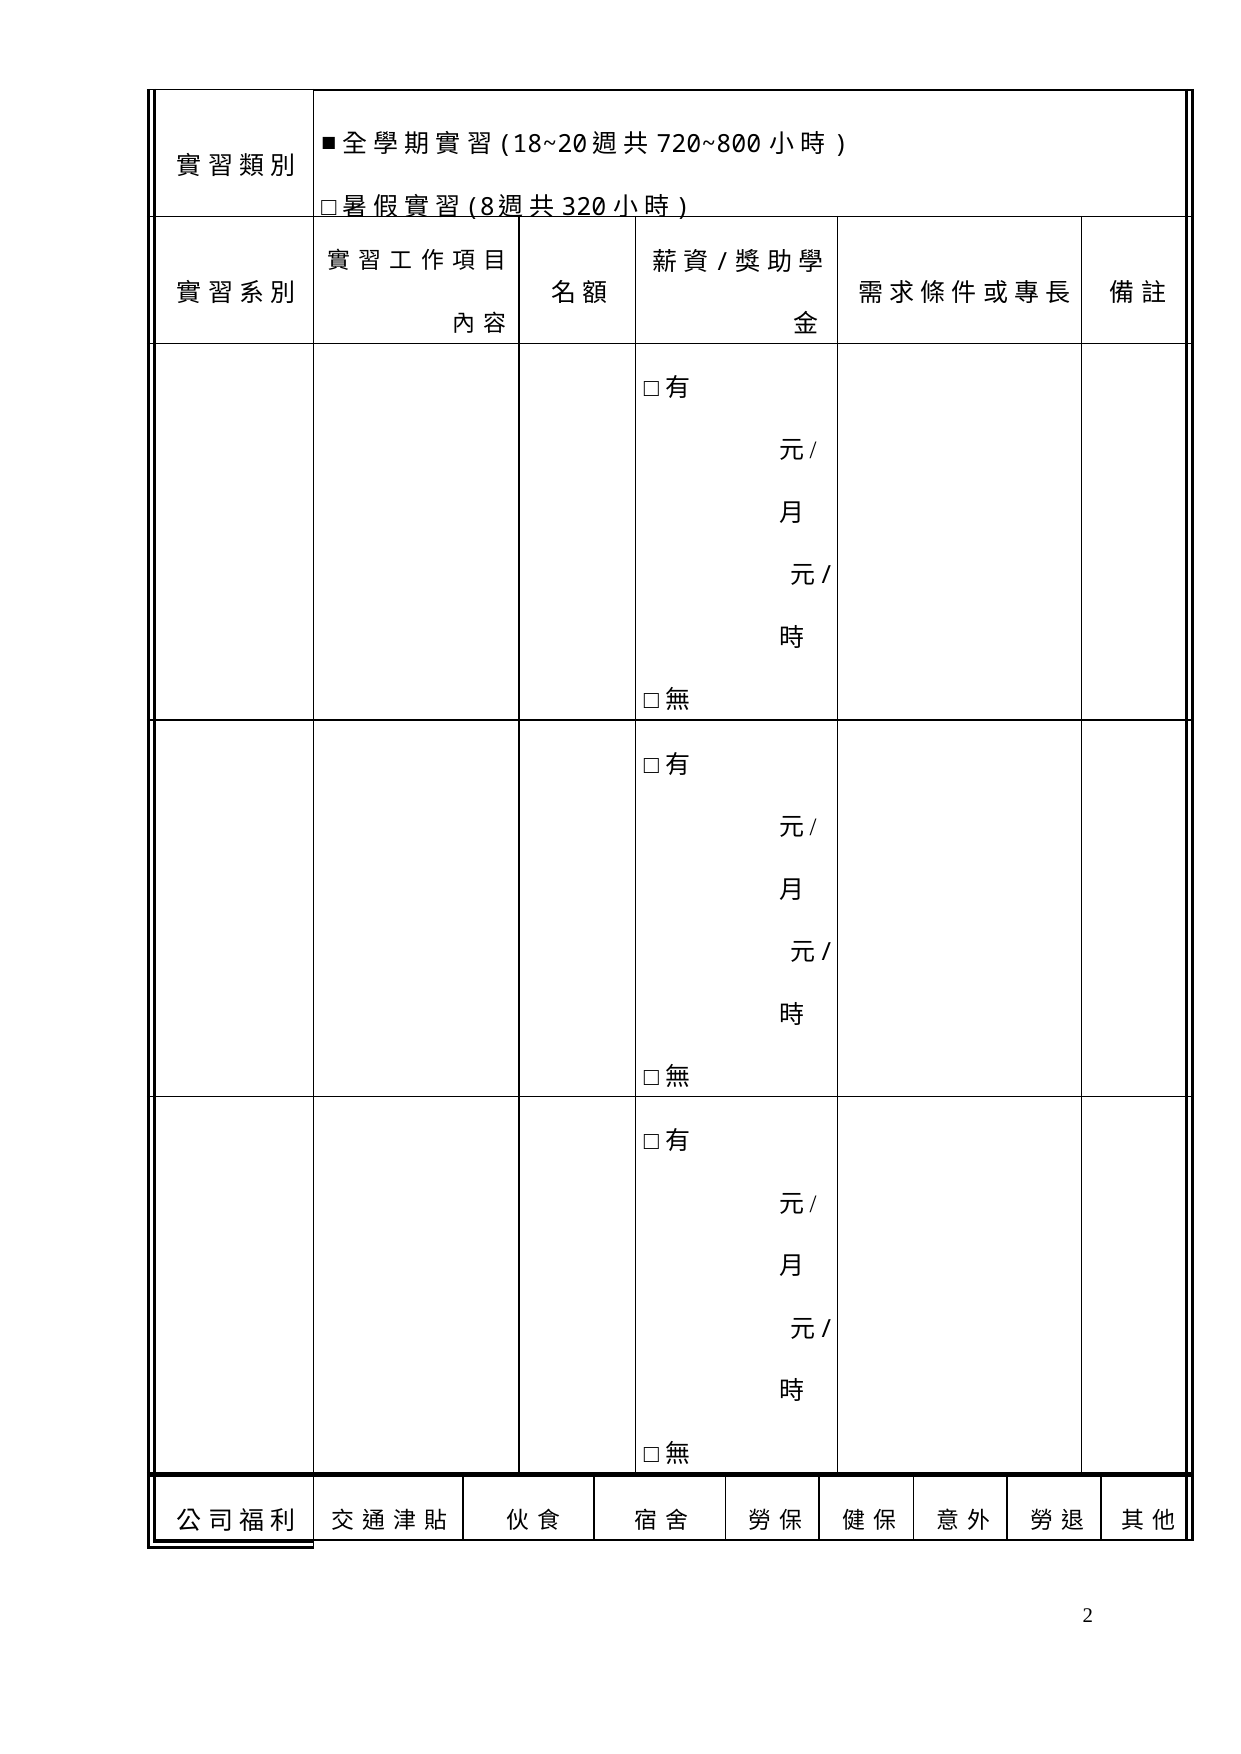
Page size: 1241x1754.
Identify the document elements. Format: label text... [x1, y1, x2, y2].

table_cell 健保 [820, 1477, 913, 1539]
table_cell [1082, 1097, 1185, 1472]
table_cell [314, 721, 518, 1096]
table_cell [156, 344, 313, 719]
table_cell [838, 721, 1081, 1096]
table_cell 需求條件或專長 [838, 217, 1081, 342]
table_cell 伙食 [464, 1477, 593, 1539]
table_cell [156, 1097, 313, 1472]
table_cell [520, 721, 635, 1096]
table_cell [314, 1097, 518, 1472]
table_cell 宿舍 [595, 1477, 725, 1539]
table_cell 備註 [1082, 217, 1185, 342]
table_cell □有 元/月 元/時 □無 [636, 721, 837, 1096]
table_cell [314, 344, 518, 719]
table_cell 薪資/獎助學金 [636, 217, 837, 342]
table_cell □有 元/月 元/時 □無 [636, 344, 837, 719]
table_cell [1082, 344, 1185, 719]
table_cell □有 元/月 元/時 □無 [636, 1097, 837, 1472]
table_cell 公司福利 [156, 1477, 313, 1539]
table_cell 交通津貼 [314, 1477, 462, 1539]
table_cell [520, 344, 635, 719]
table_cell 勞保 [726, 1477, 818, 1539]
table_cell 勞退 [1008, 1477, 1100, 1539]
table_cell [520, 1097, 635, 1472]
table_cell 實習系別 [156, 217, 313, 342]
table_cell 其他 [1102, 1477, 1185, 1539]
table_cell ■全學期實習(18~20週共720~800小時) □暑假實習(8週共320小時) [314, 91, 1185, 216]
table_cell 實習工作項目內容 [314, 217, 518, 342]
table_cell 名額 [520, 217, 635, 342]
table_cell 意外 [914, 1477, 1006, 1539]
table_cell [838, 344, 1081, 719]
table_cell [1082, 721, 1185, 1096]
table_cell [156, 721, 313, 1096]
table_cell [838, 1097, 1081, 1472]
table_cell 實習類別 [156, 90, 313, 216]
